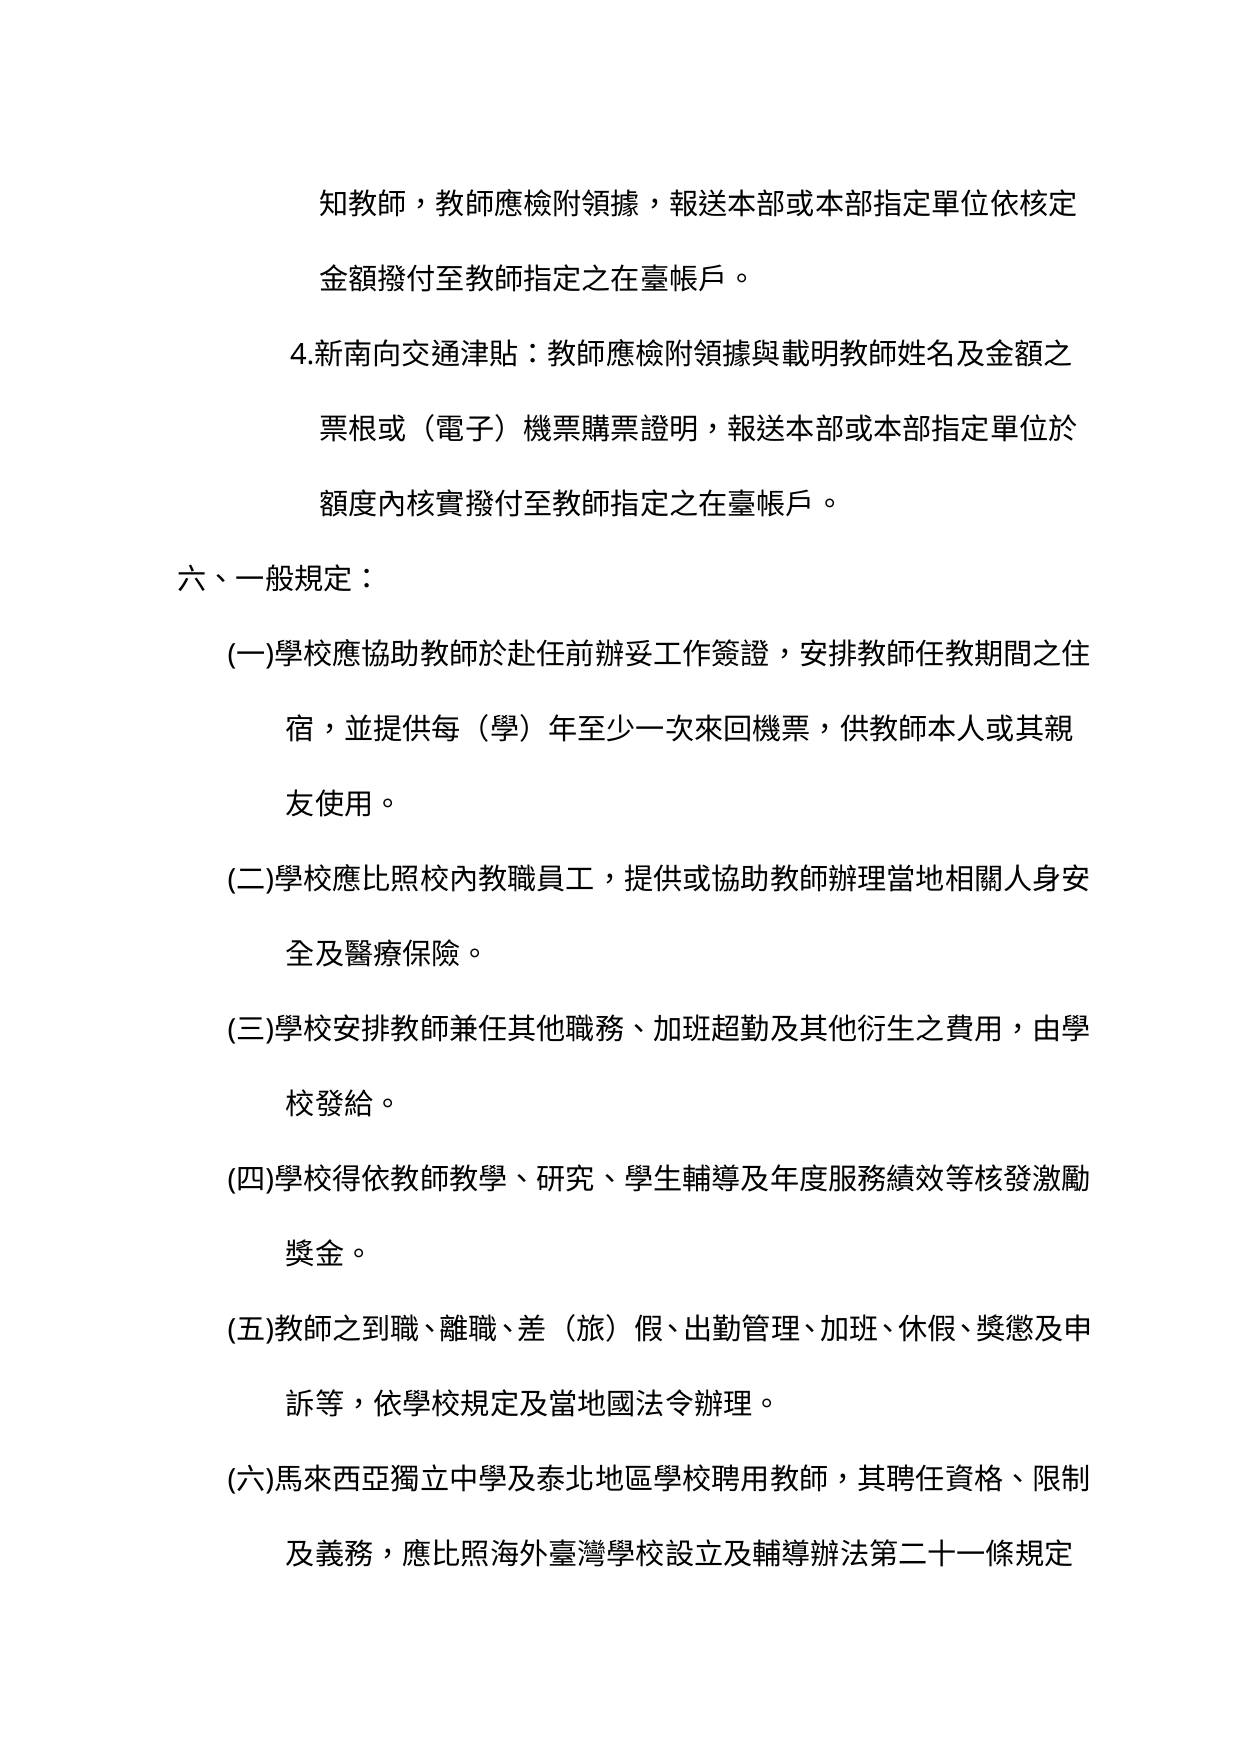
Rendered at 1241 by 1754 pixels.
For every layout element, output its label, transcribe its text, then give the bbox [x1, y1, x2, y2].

list 學校得依教師教學、研究、學生輔導及年度服務績效等核發激勵獎金。 [227, 1139, 1092, 1289]
list 一般規定： [177, 539, 1092, 614]
list 知教師，教師應檢附領據，報送本部或本部指定單位依核定金額撥付至教師指定之在臺帳戶。 [290, 164, 1092, 314]
list 學校應協助教師於赴任前辦妥工作簽證，安排教師任教期間之住宿，並提供每（學）年至少一次來回機票，供教師本人或其親友使用。 [227, 614, 1092, 839]
list 新南向交通津貼：教師應檢附領據與載明教師姓名及金額之票根或（電子）機票購票證明，報送本部或本部指定單位於額度內核實撥付至教師指定之在臺帳戶。 [290, 314, 1092, 539]
list 教師之到職、離職、差（旅）假、出勤管理、加班、休假、獎懲及申訴等，依學校規定及當地國法令辦理。 [227, 1289, 1092, 1439]
list 學校安排教師兼任其他職務、加班超勤及其他衍生之費用，由學校發給。 [227, 989, 1092, 1139]
list 馬來西亞獨立中學及泰北地區學校聘用教師，其聘任資格、限制及義務，應比照海外臺灣學校設立及輔導辦法第二十一條規定辦理。 [227, 1439, 1092, 1589]
list 學校應比照校內教職員工，提供或協助教師辦理當地相關人身安全及醫療保險。 [227, 839, 1092, 989]
